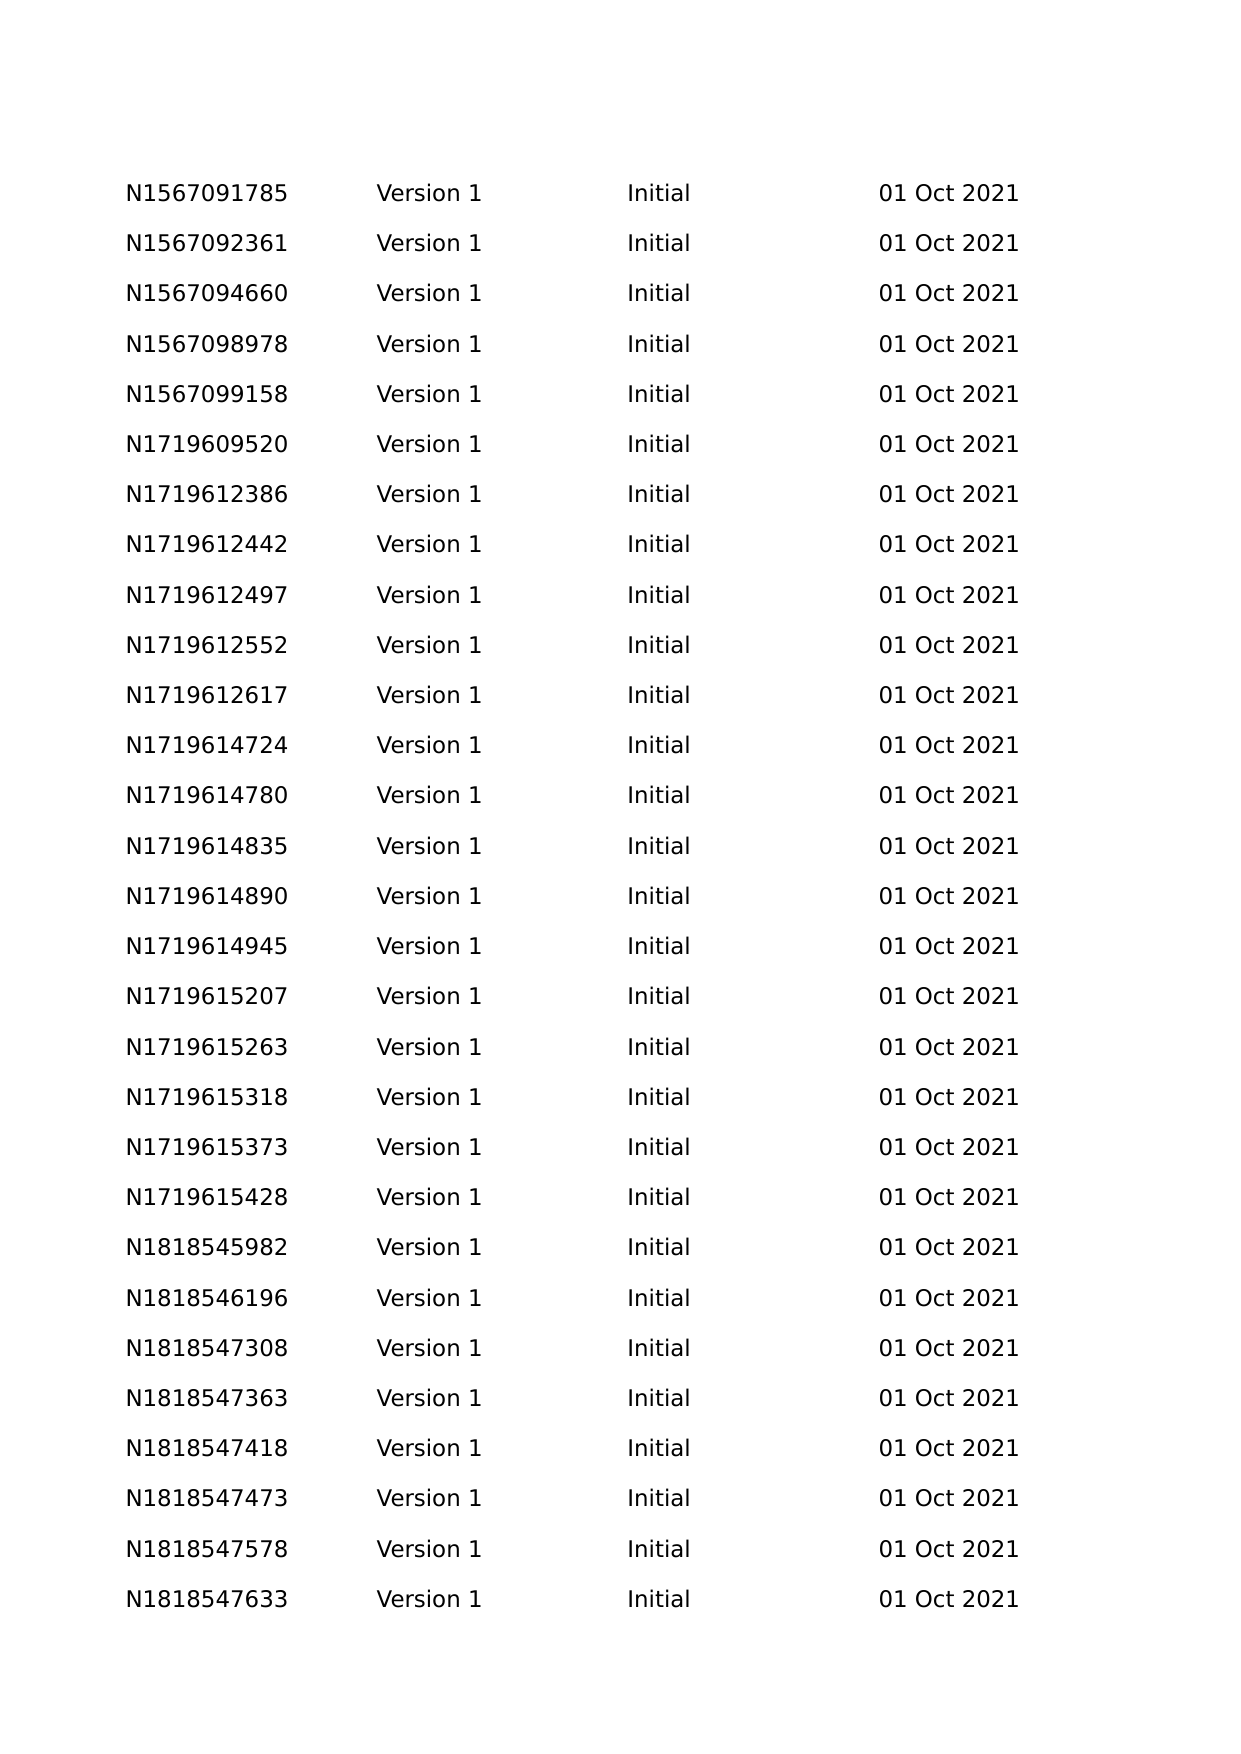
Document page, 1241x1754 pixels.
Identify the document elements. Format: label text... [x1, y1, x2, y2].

table_cell Initial [620, 1424, 871, 1474]
table_cell 01 Oct 2021 [871, 1424, 1122, 1474]
table_cell Version 1 [369, 670, 620, 721]
table_cell 01 Oct 2021 [871, 319, 1122, 369]
table_cell 01 Oct 2021 [871, 972, 1122, 1022]
table_cell Version 1 [369, 871, 620, 921]
table_cell Initial [620, 1373, 871, 1423]
table_cell 01 Oct 2021 [871, 1474, 1122, 1524]
table_cell Version 1 [369, 1574, 620, 1624]
table_cell Initial [620, 1173, 871, 1223]
table_cell Version 1 [369, 1273, 620, 1323]
table_cell N1719615318 [118, 1072, 369, 1122]
table_cell Version 1 [369, 1022, 620, 1072]
table_cell N1818547308 [118, 1323, 369, 1373]
table_cell N1719615373 [118, 1122, 369, 1172]
table_cell Version 1 [369, 972, 620, 1022]
table_cell N1818547363 [118, 1373, 369, 1423]
table_cell Version 1 [369, 419, 620, 469]
table_cell 01 Oct 2021 [871, 1072, 1122, 1122]
table_cell N1719615428 [118, 1173, 369, 1223]
table_cell Initial [620, 269, 871, 319]
table_cell N1567092361 [118, 219, 369, 269]
table_cell N1818545982 [118, 1223, 369, 1273]
table_cell Initial [620, 921, 871, 972]
table_cell 01 Oct 2021 [871, 1223, 1122, 1273]
table_cell 01 Oct 2021 [871, 670, 1122, 721]
table_cell 01 Oct 2021 [871, 921, 1122, 972]
table_cell N1719612386 [118, 470, 369, 520]
table_cell N1719612497 [118, 570, 369, 620]
table_cell N1719614724 [118, 721, 369, 771]
table_cell Initial [620, 1273, 871, 1323]
table_cell 01 Oct 2021 [871, 369, 1122, 419]
table_cell Initial [620, 670, 871, 721]
table_cell 01 Oct 2021 [871, 219, 1122, 269]
table_cell N1719615207 [118, 972, 369, 1022]
table_cell Initial [620, 821, 871, 871]
table_cell 01 Oct 2021 [871, 871, 1122, 921]
table_cell [620, 118, 871, 168]
table_cell N1567098978 [118, 319, 369, 369]
table_cell Version 1 [369, 1474, 620, 1524]
table_cell 01 Oct 2021 [871, 1022, 1122, 1072]
table_cell Version 1 [369, 570, 620, 620]
table_cell 01 Oct 2021 [871, 1323, 1122, 1373]
table_cell 01 Oct 2021 [871, 1122, 1122, 1172]
table_cell Version 1 [369, 1122, 620, 1172]
table_cell Initial [620, 771, 871, 821]
table_cell Version 1 [369, 269, 620, 319]
table_cell N1719609520 [118, 419, 369, 469]
table_cell N1719612552 [118, 620, 369, 670]
table_cell Initial [620, 721, 871, 771]
table_cell N1818547633 [118, 1574, 369, 1624]
table_cell N1818547473 [118, 1474, 369, 1524]
table_cell Initial [620, 1022, 871, 1072]
table_cell Version 1 [369, 319, 620, 369]
table_cell Initial [620, 1323, 871, 1373]
table_cell 01 Oct 2021 [871, 168, 1122, 218]
table_cell Version 1 [369, 821, 620, 871]
table_cell Version 1 [369, 1424, 620, 1474]
table_cell 01 Oct 2021 [871, 1373, 1122, 1423]
table_cell Initial [620, 620, 871, 670]
table_cell Version 1 [369, 168, 620, 218]
table_cell N1719612442 [118, 520, 369, 570]
table_cell 01 Oct 2021 [871, 620, 1122, 670]
table_cell N1719614780 [118, 771, 369, 821]
table_cell 01 Oct 2021 [871, 470, 1122, 520]
table_cell N1719614945 [118, 921, 369, 972]
table_cell N1818547418 [118, 1424, 369, 1474]
table_cell Version 1 [369, 470, 620, 520]
table_cell Initial [620, 1574, 871, 1624]
table_cell Version 1 [369, 369, 620, 419]
table_cell Version 1 [369, 219, 620, 269]
table_cell Version 1 [369, 921, 620, 972]
table_cell Version 1 [369, 1524, 620, 1574]
table_cell 01 Oct 2021 [871, 1574, 1122, 1624]
table_cell Initial [620, 570, 871, 620]
table_cell 01 Oct 2021 [871, 1273, 1122, 1323]
table_cell N1567099158 [118, 369, 369, 419]
table_cell Version 1 [369, 1323, 620, 1373]
table_cell Initial [620, 168, 871, 218]
table_cell Version 1 [369, 520, 620, 570]
table_cell Initial [620, 1223, 871, 1273]
table_cell Initial [620, 419, 871, 469]
table_cell N1567091785 [118, 168, 369, 218]
table_cell Version 1 [369, 721, 620, 771]
table_cell 01 Oct 2021 [871, 721, 1122, 771]
table_cell Initial [620, 1072, 871, 1122]
table_cell Initial [620, 470, 871, 520]
table_cell Initial [620, 1474, 871, 1524]
table_cell Version 1 [369, 620, 620, 670]
table_cell 01 Oct 2021 [871, 821, 1122, 871]
table_cell Version 1 [369, 771, 620, 821]
table_cell Initial [620, 1524, 871, 1574]
table_cell Initial [620, 369, 871, 419]
table_cell Version 1 [369, 1223, 620, 1273]
table_cell 01 Oct 2021 [871, 570, 1122, 620]
table_cell Initial [620, 871, 871, 921]
table_cell N1719612617 [118, 670, 369, 721]
table_cell Initial [620, 520, 871, 570]
table_cell [369, 118, 620, 168]
table_cell 01 Oct 2021 [871, 520, 1122, 570]
table_cell 01 Oct 2021 [871, 419, 1122, 469]
table_cell Version 1 [369, 1072, 620, 1122]
table_cell N1818546196 [118, 1273, 369, 1323]
table_cell Initial [620, 219, 871, 269]
table_cell Version 1 [369, 1173, 620, 1223]
table_cell 01 Oct 2021 [871, 1173, 1122, 1223]
table_cell Initial [620, 319, 871, 369]
table_cell [118, 118, 369, 168]
table_cell N1719614835 [118, 821, 369, 871]
table_cell N1719615263 [118, 1022, 369, 1072]
table_cell N1719614890 [118, 871, 369, 921]
table_cell 01 Oct 2021 [871, 269, 1122, 319]
table_cell 01 Oct 2021 [871, 771, 1122, 821]
table_cell Version 1 [369, 1373, 620, 1423]
table_cell 01 Oct 2021 [871, 1524, 1122, 1574]
table_cell Initial [620, 1122, 871, 1172]
table_cell N1818547578 [118, 1524, 369, 1574]
table_cell [871, 118, 1122, 168]
table_cell Initial [620, 972, 871, 1022]
table_cell N1567094660 [118, 269, 369, 319]
